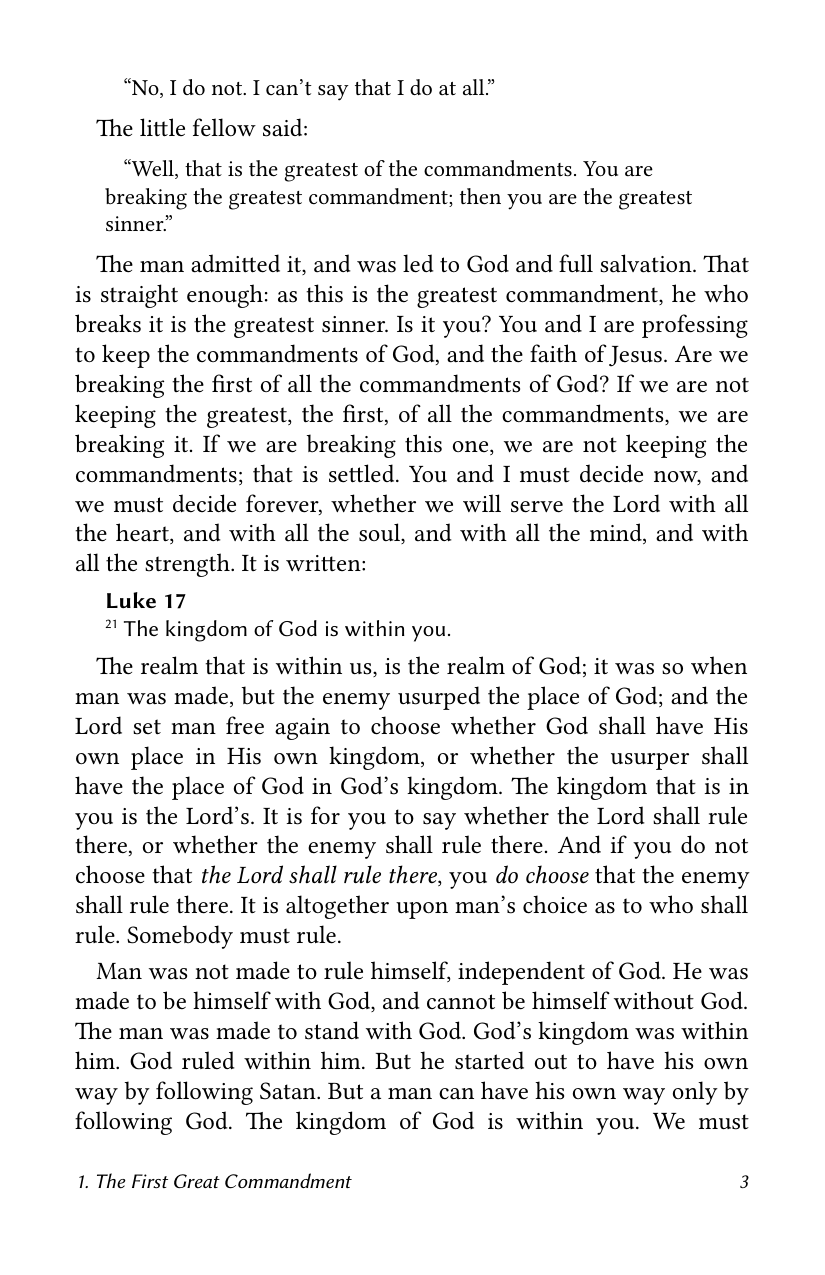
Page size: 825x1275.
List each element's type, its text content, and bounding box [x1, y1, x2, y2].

text The man admitted it, and was led to God and full salvation. That is straight enough: as this is the greatest commandment, he who breaks it is the greatest sinner. Is it you? You and I are professing to keep the commandments of God, and the faith of Jesus. Are we breaking the first of all the commandments of God? If we are not keeping the greatest, the first, of all the commandments, we are breaking it. If we are breaking this one, we are not keeping the commandments; that is settled. You and I must decide now, and we must decide forever, whether we will serve the Lord with all the heart, and with all the soul, and with all the mind, and with all the strength. It is written: [75, 250, 750, 578]
text “No, I do not. I can’t say that I do at all.” [105, 75, 720, 101]
text The little fellow said: [75, 114, 750, 143]
text 21 The kingdom of God is within you. [105, 616, 720, 642]
text Luke 17 [105, 588, 750, 614]
text “Well, that is the greatest of the commandments. You are breaking the greatest commandment; then you are the greatest sinner.” [105, 156, 720, 237]
text The realm that is within us, is the realm of God; it was so when man was made, but the enemy usurped the place of God; and the Lord set man free again to choose whether God shall have His own place in His own kingdom, or whether the usurper shall have the place of God in God’s kingdom. The kingdom that is in you is the Lord’s. It is for you to say whether the Lord shall rule there, or whether the enemy shall rule there. And if you do not choose that the Lord shall rule there, you do choose that the enemy shall rule there. It is altogether upon man’s choice as to who shall rule. Somebody must rule. [75, 652, 750, 950]
text Man was not made to rule himself, independent of God. He was made to be himself with God, and cannot be himself without God. The man was made to stand with God. God’s kingdom was within him. God ruled within him. But he started out to have his own way by following Satan. But a man can have his own way only by following God. The kingdom of God is within you. We must [75, 957, 750, 1135]
